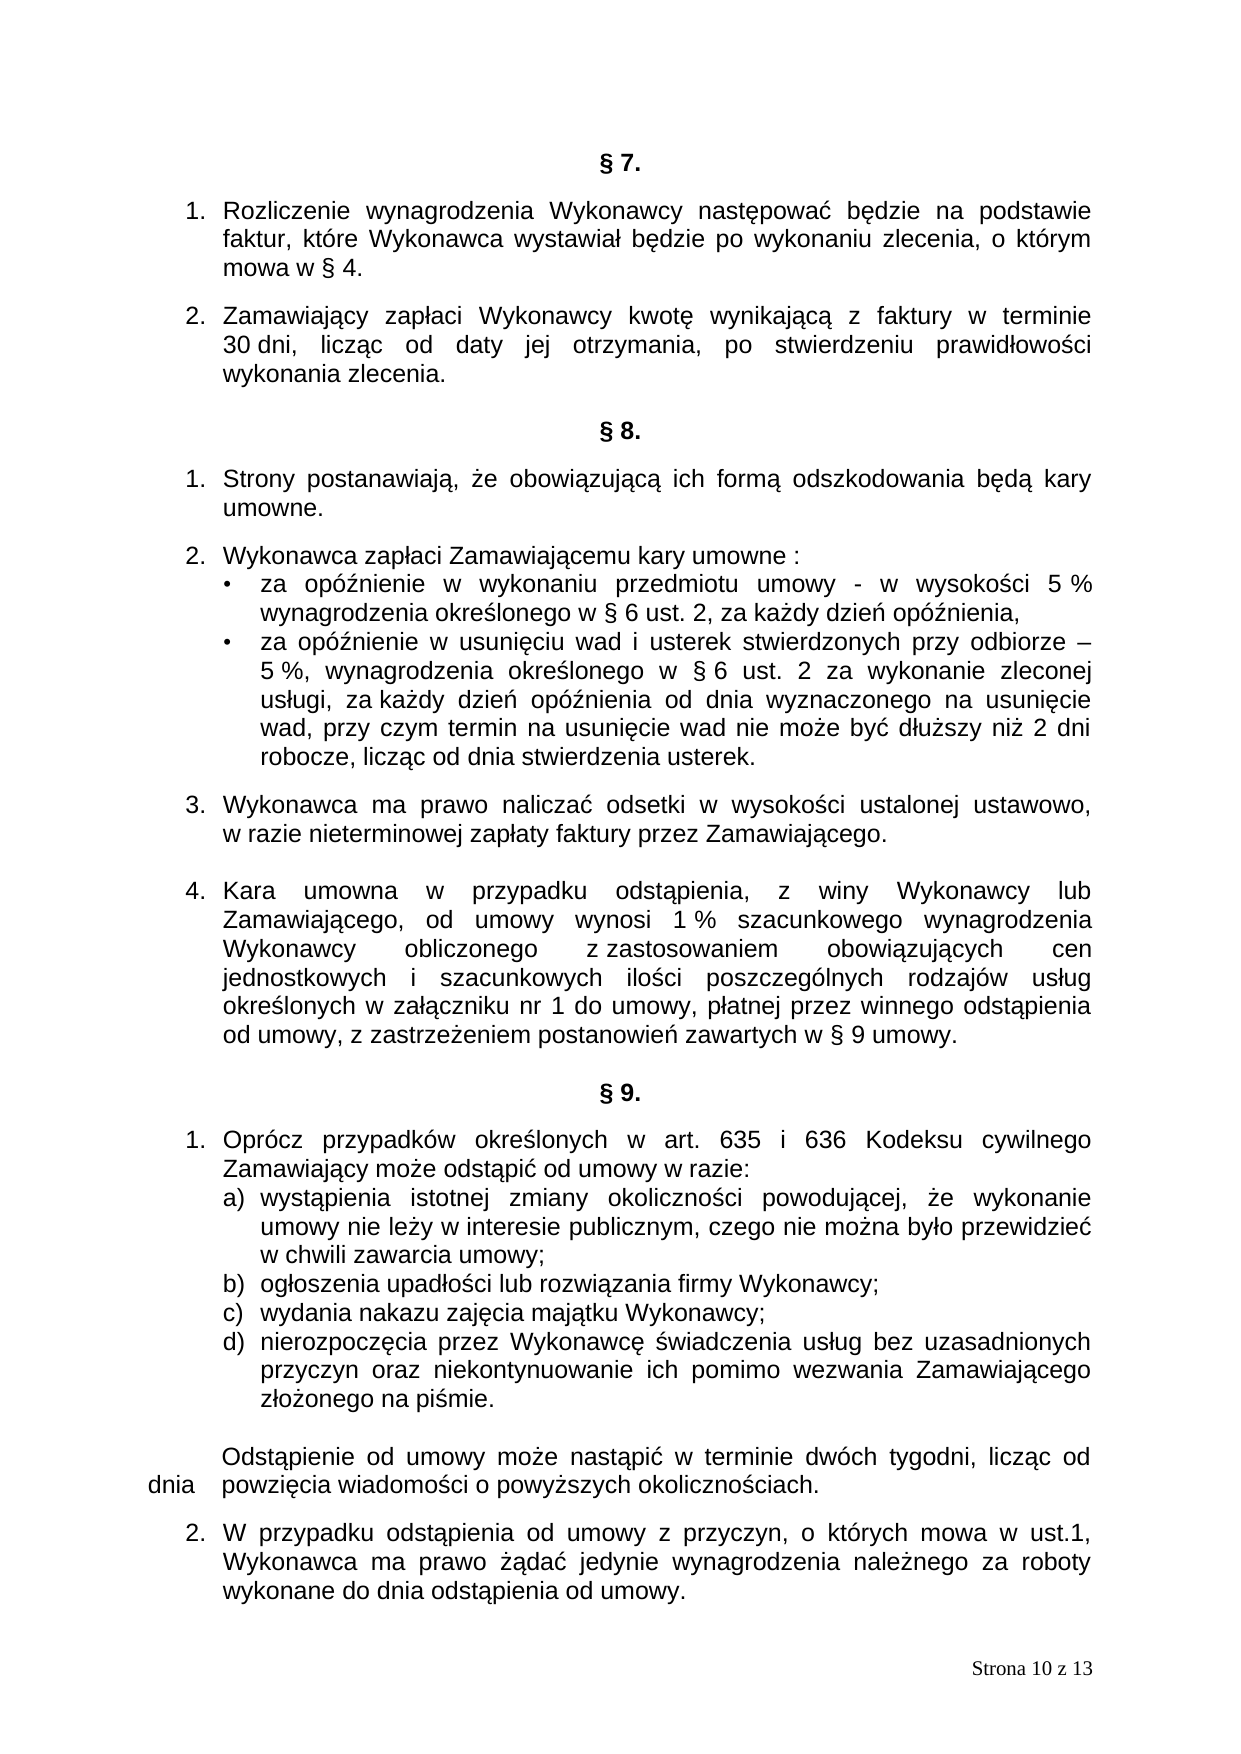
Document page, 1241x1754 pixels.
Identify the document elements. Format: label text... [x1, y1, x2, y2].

list Oprócz przypadków określonych w art. 635 i 636 Kodeksu cywilnego Zamawiający może odstąpić od umowy w razie: [185, 1125, 1092, 1183]
list wydania nakazu zajęcia majątku Wykonawcy; [223, 1298, 1092, 1327]
list W przypadku odstąpienia od umowy z przyczyn, o których mowa w ust.1, Wykonawca ma prawo żądać jedynie wynagrodzenia należnego za roboty wykonane do dnia odstąpienia od umowy. [185, 1518, 1092, 1604]
text Odstąpienie od umowy może nastąpić w terminie dwóch tygodni, licząc od dnia powzięcia wiadomości o powyższych okolicznościach. [148, 1442, 1092, 1499]
list ogłoszenia upadłości lub rozwiązania firmy Wykonawcy; [223, 1269, 1092, 1298]
text § 9. [148, 1077, 1092, 1106]
list nierozpoczęcia przez Wykonawcę świadczenia usług bez uzasadnionych przyczyn oraz niekontynuowanie ich pomimo wezwania Zamawiającego złożonego na piśmie. [223, 1327, 1092, 1413]
list za opóźnienie w wykonaniu przedmiotu umowy - w wysokości 5 % wynagrodzenia określonego w § 6 ust. 2, za każdy dzień opóźnienia, [223, 569, 1092, 627]
text § 8. [148, 416, 1092, 445]
list Strony postanawiają, że obowiązującą ich formą odszkodowania będą kary umowne. [185, 464, 1092, 521]
list Zamawiający zapłaci Wykonawcy kwotę wynikającą z faktury w terminie 30 dni, licząc od daty jej otrzymania, po stwierdzeniu prawidłowości wykonania zlecenia. [185, 301, 1092, 387]
list Wykonawca zapłaci Zamawiającemu kary umowne : [185, 541, 1092, 569]
list za opóźnienie w usunięciu wad i usterek stwierdzonych przy odbiorze – 5 %, wynagrodzenia określonego w § 6 ust. 2 za wykonanie zleconej usługi, za każdy dzień opóźnienia od dnia wyznaczonego na usunięcie wad, przy czym termin na usunięcie wad nie może być dłuższy niż 2 dni robocze, licząc od dnia stwierdzenia usterek. [223, 627, 1092, 771]
text § 7. [148, 148, 1092, 176]
list Wykonawca ma prawo naliczać odsetki w wysokości ustalonej ustawowo, w razie nieterminowej zapłaty faktury przez Zamawiającego. [185, 790, 1092, 847]
list wystąpienia istotnej zmiany okoliczności powodującej, że wykonanie umowy nie leży w interesie publicznym, czego nie można było przewidzieć w chwili zawarcia umowy; [223, 1183, 1092, 1269]
list Rozliczenie wynagrodzenia Wykonawcy następować będzie na podstawie faktur, które Wykonawca wystawiał będzie po wykonaniu zlecenia, o którym mowa w § 4. [185, 196, 1092, 282]
list Kara umowna w przypadku odstąpienia, z winy Wykonawcy lub Zamawiającego, od umowy wynosi 1 % szacunkowego wynagrodzenia Wykonawcy obliczonego z zastosowaniem obowiązujących cen jednostkowych i szacunkowych ilości poszczególnych rodzajów usług określonych w załączniku nr 1 do umowy, płatnej przez winnego odstąpienia od umowy, z zastrzeżeniem postanowień zawartych w § 9 umowy. [185, 876, 1092, 1049]
